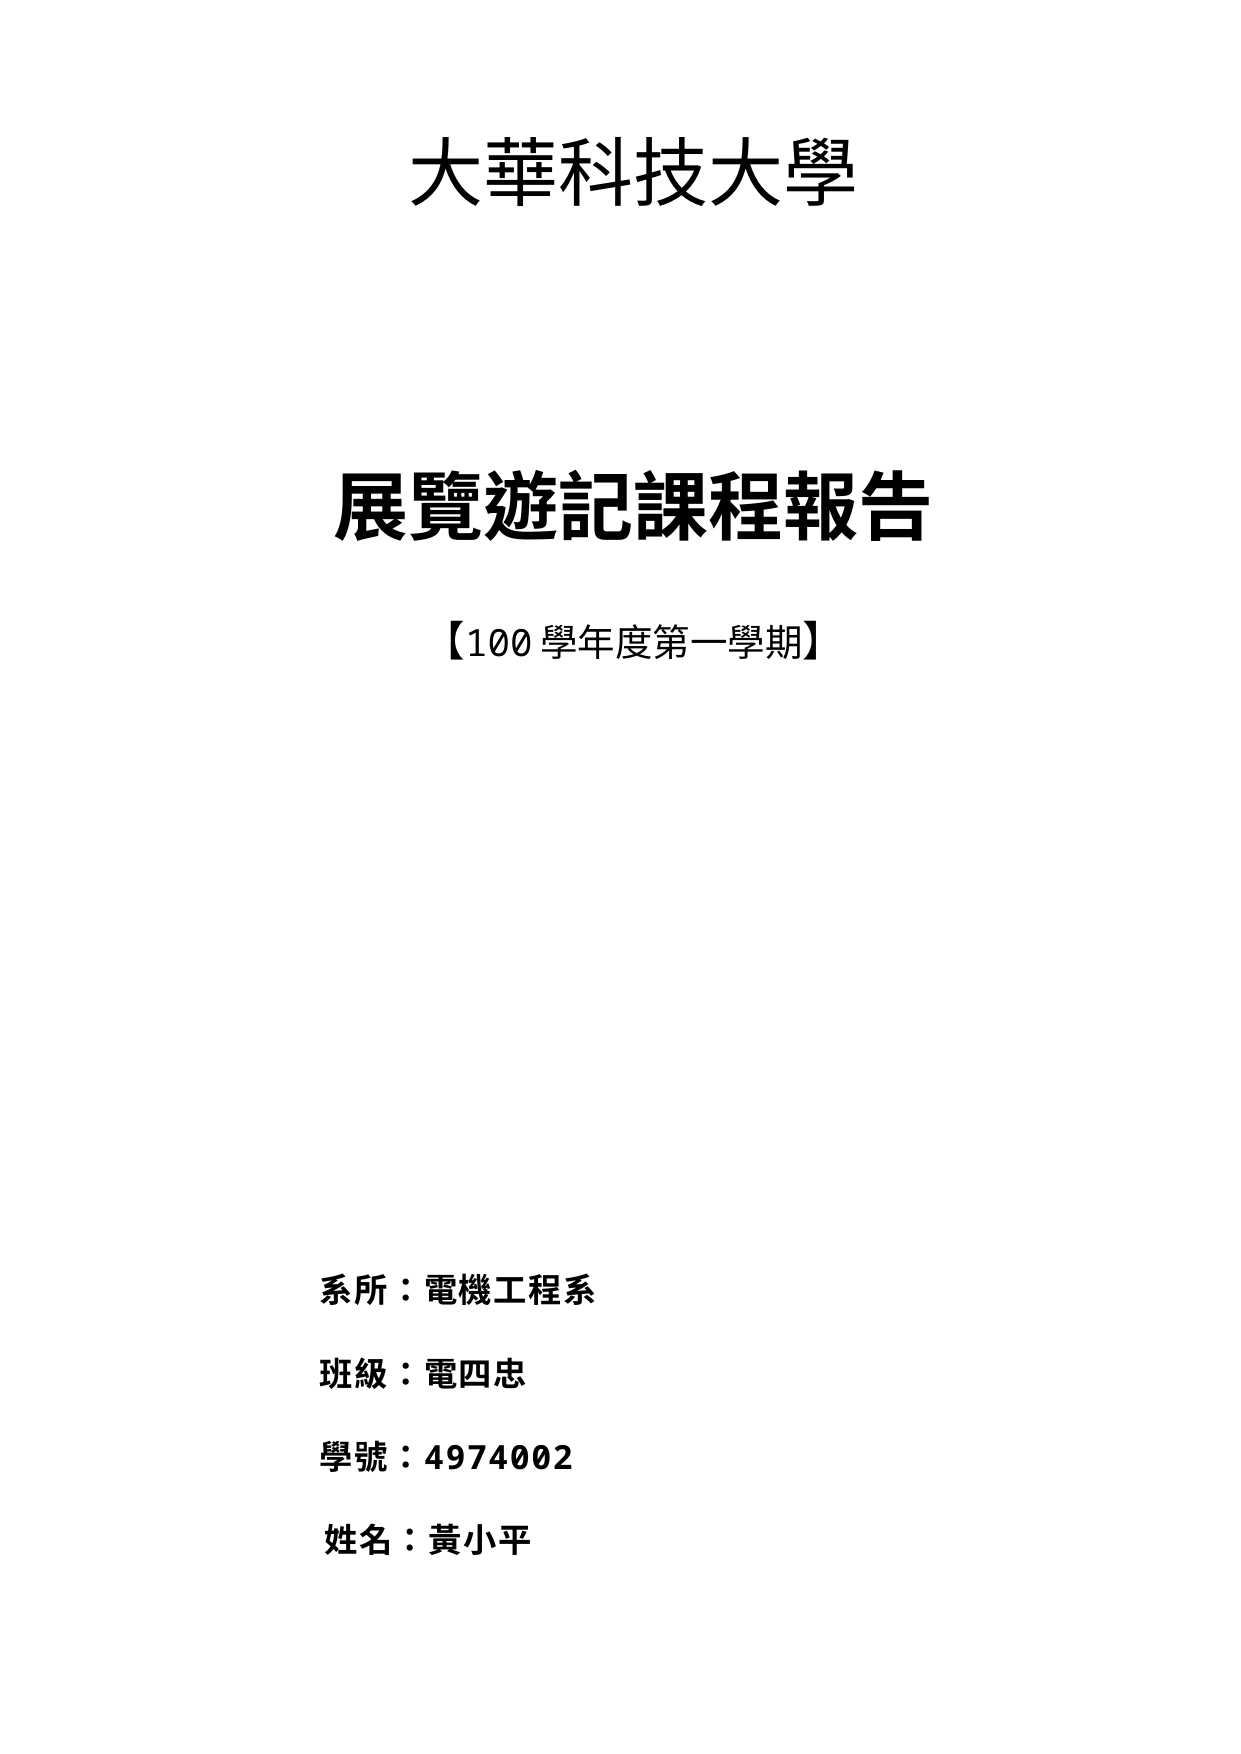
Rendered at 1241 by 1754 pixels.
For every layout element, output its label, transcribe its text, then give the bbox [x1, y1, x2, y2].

text 【100學年度第一學期】 [133, 608, 1134, 668]
text 班級：電四忠 [118, 1330, 1181, 1393]
text 大華科技大學 [133, 130, 1134, 218]
text 系所：電機工程系 [118, 1247, 1181, 1309]
text 學號：4974002 [118, 1413, 1181, 1476]
text 姓名：黃小平 [118, 1497, 1181, 1559]
text 展覽遊記課程報告 [133, 468, 1134, 551]
